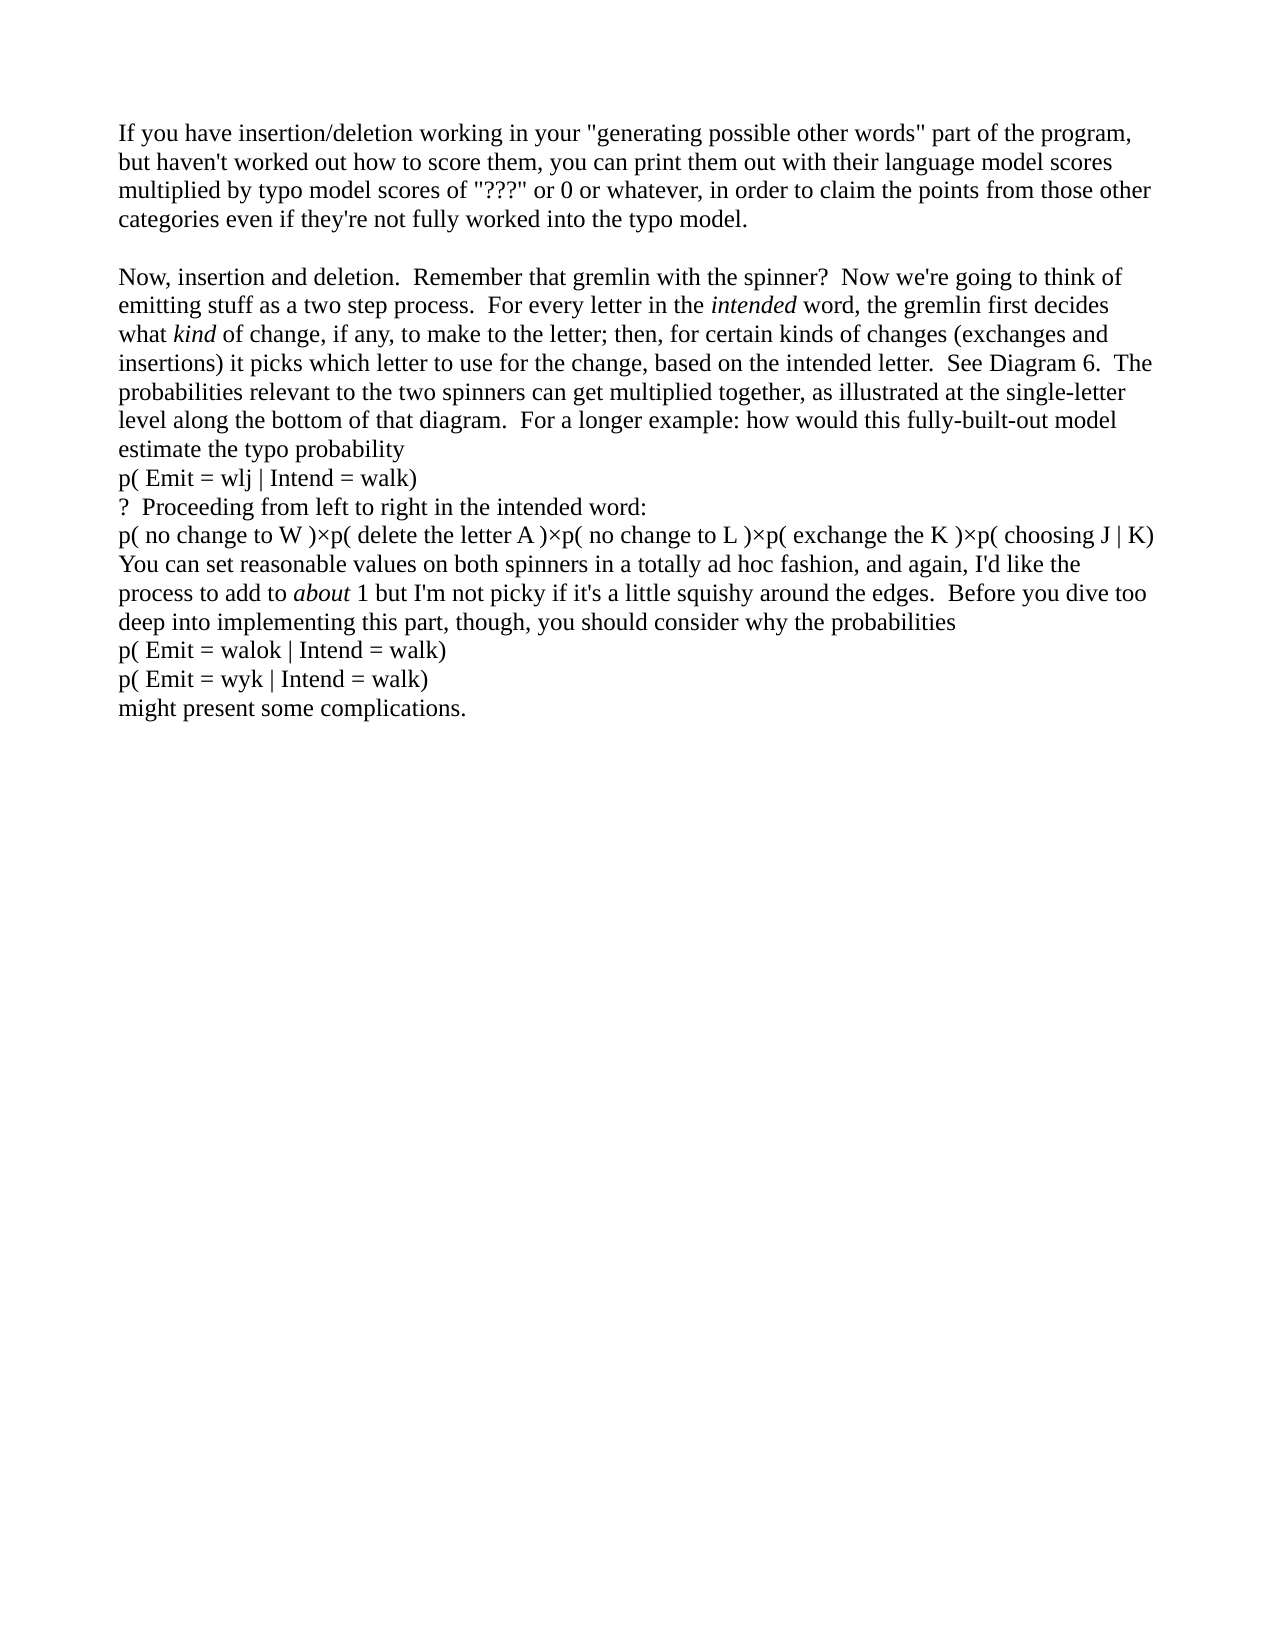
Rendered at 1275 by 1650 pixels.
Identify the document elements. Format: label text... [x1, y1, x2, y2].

text p( Emit = wyk | Intend = walk) [118, 664, 1157, 693]
text Now, insertion and deletion. Remember that gremlin with the spinner? Now we're going to think of emitting stuff as a two step process. For every letter in the intended word, the gremlin first decides what kind of change, if any, to make to the letter; then, for certain kinds of changes (exchanges and insertions) it picks which letter to use for the change, based on the intended letter. See Diagram 6. The probabilities relevant to the two spinners can get multiplied together, as illustrated at the single-letter level along the bottom of that diagram. For a longer example: how would this fully-built-out model estimate the typo probability [118, 262, 1157, 463]
text ? Proceeding from left to right in the intended word: [118, 492, 1157, 521]
text If you have insertion/deletion working in your "generating possible other words" part of the program, but haven't worked out how to score them, you can print them out with their language model scores multiplied by typo model scores of "???" or 0 or whatever, in order to claim the points from those other categories even if they're not fully worked into the typo model. [118, 118, 1157, 233]
text You can set reasonable values on both spinners in a totally ad hoc fashion, and again, I'd like the process to add to about 1 but I'm not picky if it's a little squishy around the edges. Before you dive too deep into implementing this part, though, you should consider why the probabilities [118, 549, 1157, 636]
text p( Emit = walok | Intend = walk) [118, 636, 1157, 664]
text p( no change to W )×p( delete the letter A )×p( no change to L )×p( exchange the K )×p( choosing J | K) [118, 521, 1157, 549]
text p( Emit = wlj | Intend = walk) [118, 463, 1157, 492]
text might present some complications. [118, 693, 1157, 722]
